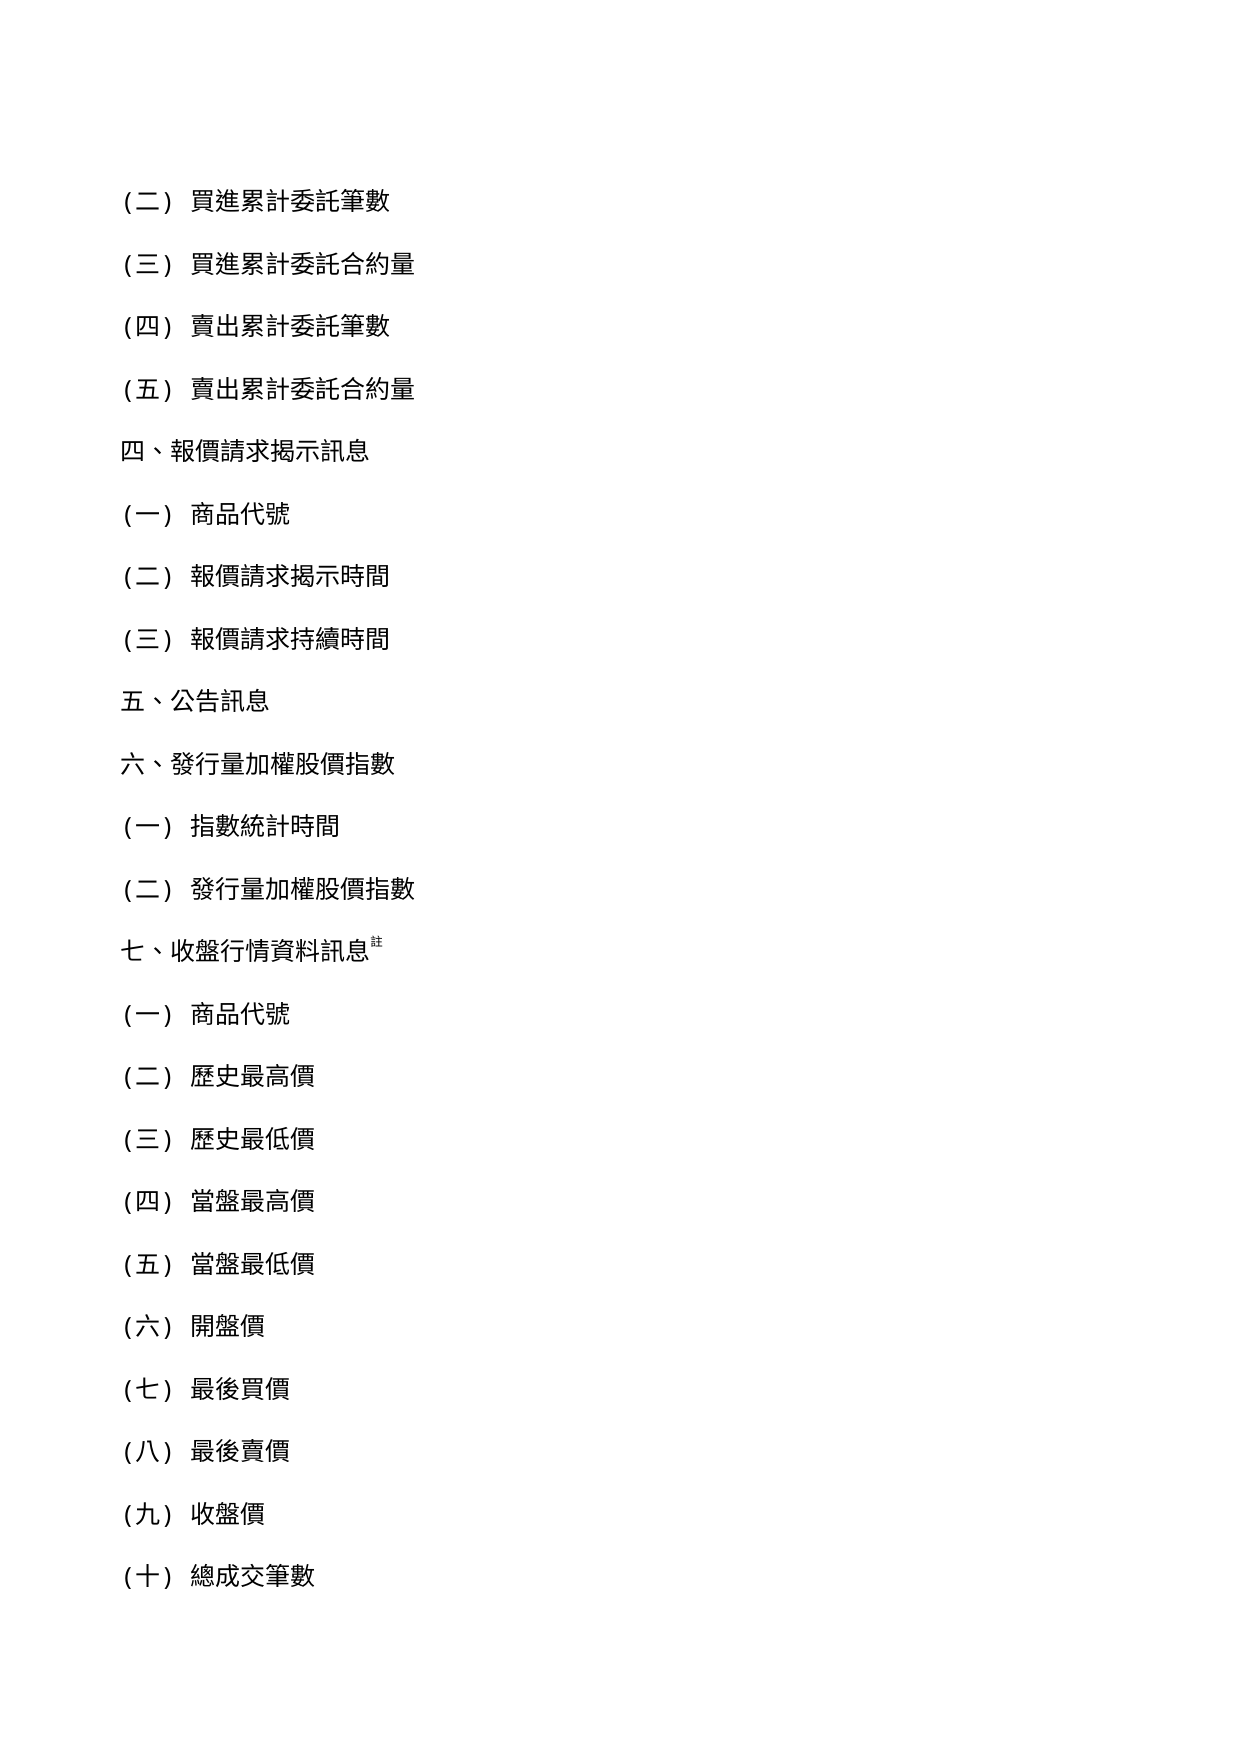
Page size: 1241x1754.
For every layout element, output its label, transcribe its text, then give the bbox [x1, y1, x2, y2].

text (四) 當盤最高價 [120, 1158, 1120, 1221]
text (三) 歷史最低價 [120, 1096, 1120, 1158]
text 七、收盤行情資料訊息註 [120, 908, 1120, 971]
text (六) 開盤價 [120, 1283, 1120, 1346]
text (四) 賣出累計委託筆數 [120, 283, 1120, 346]
text (二) 發行量加權股價指數 [120, 846, 1120, 908]
text (三) 買進累計委託合約量 [120, 221, 1120, 283]
text (五) 賣出累計委託合約量 [120, 346, 1120, 408]
text (二) 報價請求揭示時間 [120, 533, 1120, 596]
text 四、報價請求揭示訊息 [120, 408, 1120, 471]
text (一) 指數統計時間 [120, 783, 1120, 846]
text 六、發行量加權股價指數 [120, 721, 1120, 783]
text (三) 報價請求持續時間 [120, 596, 1120, 658]
text (二) 買進累計委託筆數 [120, 158, 1120, 221]
text (二) 歷史最高價 [120, 1033, 1120, 1096]
text (八) 最後賣價 [120, 1408, 1120, 1471]
text (一) 商品代號 [120, 471, 1120, 533]
text (一) 商品代號 [120, 971, 1120, 1033]
text 五、公告訊息 [120, 658, 1120, 721]
text (五) 當盤最低價 [120, 1221, 1120, 1283]
text (七) 最後買價 [120, 1346, 1120, 1408]
text (十) 總成交筆數 [120, 1533, 1120, 1596]
text (九) 收盤價 [120, 1471, 1120, 1533]
